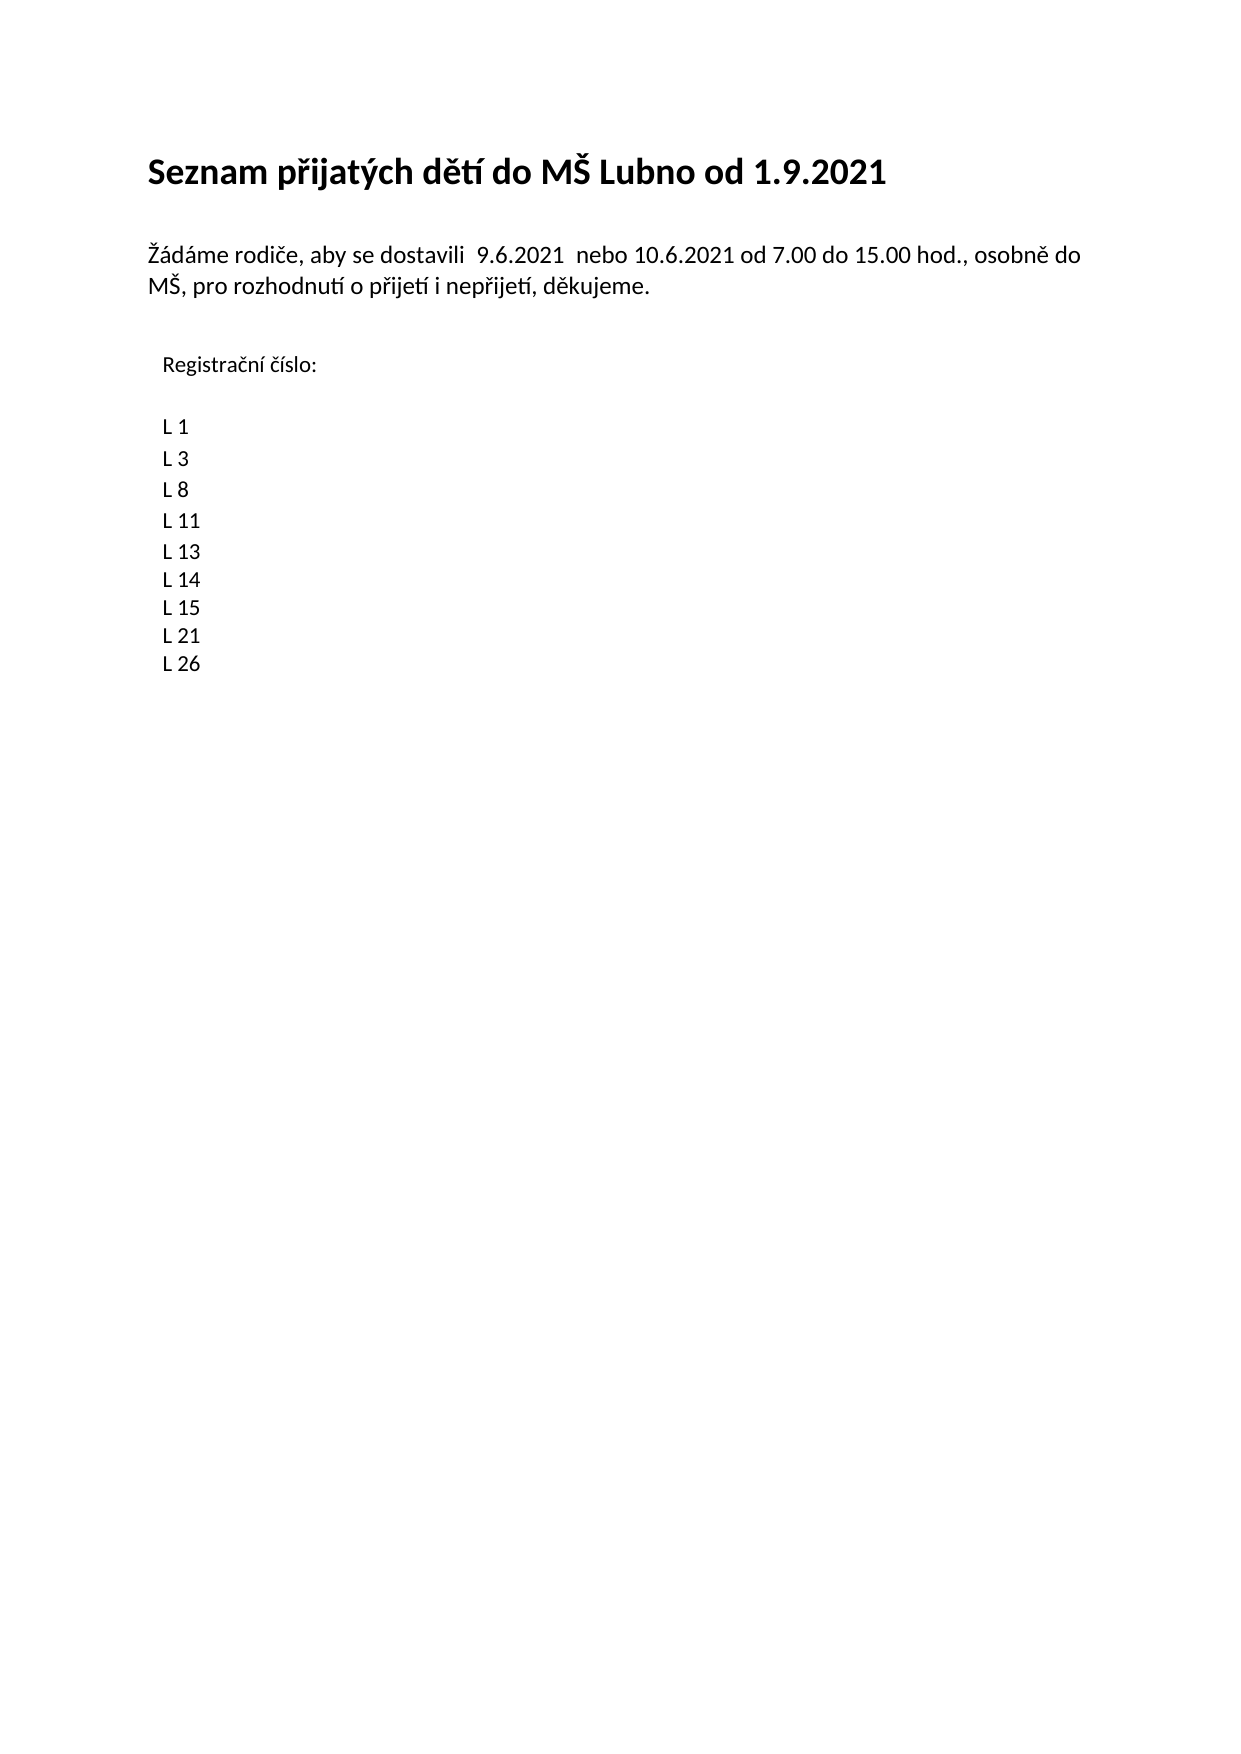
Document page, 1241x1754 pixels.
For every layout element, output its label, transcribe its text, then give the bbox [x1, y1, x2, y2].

table_cell [148, 678, 358, 709]
table_cell [148, 771, 358, 803]
text Žádáme rodiče, aby se dostavili 9.6.2021 nebo 10.6.2021 od 7.00 do 15.00 hod., osobně do MŠ, pro rozhodnutí o přijetí i nepřijetí, děkujeme. [148, 239, 1093, 300]
table_cell L 11 [155, 503, 353, 534]
table_header [148, 347, 358, 678]
table_cell [148, 740, 358, 771]
text Seznam přijatých dětí do MŠ Lubno od 1.9.2021 [148, 148, 1093, 193]
table_cell L 3 [155, 440, 353, 472]
table_cell L 8 [155, 472, 353, 503]
table_cell [155, 378, 353, 409]
table_header Registrační číslo: [155, 347, 353, 378]
table_cell [148, 865, 358, 896]
table_cell [148, 803, 358, 834]
table_cell [148, 709, 358, 740]
table_cell L 14 L 15 L 21 L 26 [155, 565, 353, 677]
table_cell L 13 [155, 534, 353, 565]
table_cell L 1 [155, 409, 353, 440]
table_cell [148, 834, 358, 865]
